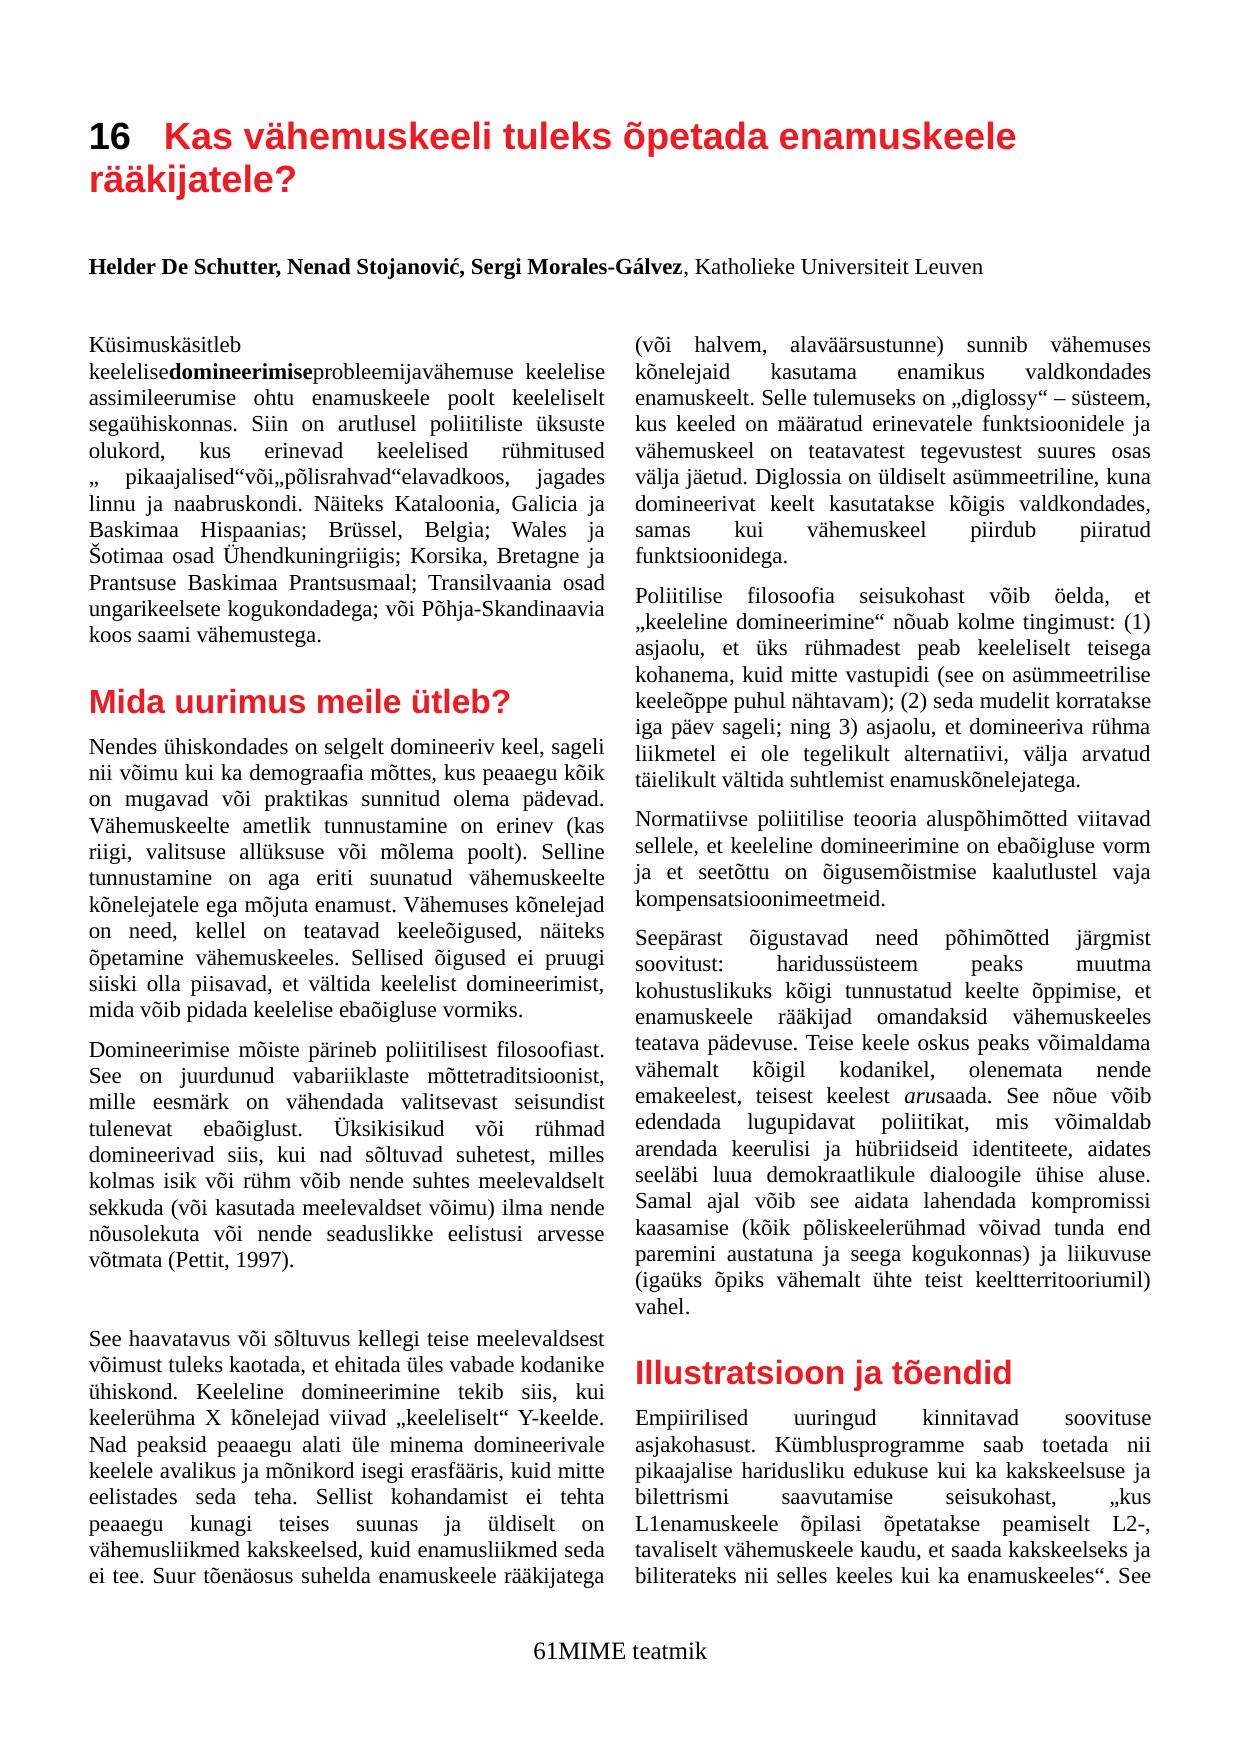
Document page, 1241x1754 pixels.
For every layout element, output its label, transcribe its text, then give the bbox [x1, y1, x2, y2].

text Seepärast õigustavad need põhimõtted järgmist soovitust: haridussüsteem peaks muutma kohustuslikuks kõigi tunnustatud keelte õppimise, et enamuskeele rääkijad omandaksid vähemuskeeles teatava pädevuse. Teise keele oskus peaks võimaldama vähemalt kõigil kodanikel, olenemata nende emakeelest, teisest keelest arusaada. See nõue võib edendada lugupidavat poliitikat, mis võimaldab arendada keerulisi ja hübriidseid identiteete, aidates seeläbi luua demokraatlikule dialoogile ühise aluse. Samal ajal võib see aidata lahendada kompromissi kaasamise (kõik põliskeelerühmad võivad tunda end paremini austatuna ja seega kogukonnas) ja liikuvuse (igaüks õpiks vähemalt ühte teist keeltterritooriumil) vahel. [635, 924, 1152, 1319]
text Küsimuskäsitleb keelelisedomineerimiseprobleemijavähemuse keelelise assimileerumise ohtu enamuskeele poolt keeleliselt segaühiskonnas. Siin on arutlusel poliitiliste üksuste olukord, kus erinevad keelelised rühmitused „ pikaajalised“või„põlisrahvad“elavadkoos, jagades linnu ja naabruskondi. Näiteks Kataloonia, Galicia ja Baskimaa Hispaanias; Brüssel, Belgia; Wales ja Šotimaa osad Ühendkuningriigis; Korsika, Bretagne ja Prantsuse Baskimaa Prantsusmaal; Transilvaania osad ungarikeelsete kogukondadega; või Põhja-Skandinaavia koos saami vähemustega. [88, 331, 605, 648]
text Empiirilised uuringud kinnitavad soovituse asjakohasust. Kümblusprogramme saab toetada nii pikaajalise haridusliku edukuse kui ka kakskeelsuse ja bilettrismi saavutamise seisukohast, „kus L1enamuskeele õpilasi õpetatakse peamiselt L2-, tavaliselt vähemuskeele kaudu, et saada kakskeelseks ja biliterateks nii selles keeles kui ka enamuskeeles“. See [635, 1404, 1152, 1589]
text See haavatavus või sõltuvus kellegi teise meelevaldsest võimust tuleks kaotada, et ehitada üles vabade kodanike ühiskond. Keeleline domineerimine tekib siis, kui keelerühma X kõnelejad viivad „keeleliselt“ Y-keelde. Nad peaksid peaaegu alati üle minema domineerivale keelele avalikus ja mõnikord isegi erasfääris, kuid mitte eelistades seda teha. Sellist kohandamist ei tehta peaaegu kunagi teises suunas ja üldiselt on vähemusliikmed kakskeelsed, kuid enamusliikmed seda ei tee. Suur tõenäosus suhelda enamuskeele rääkijatega [88, 1325, 605, 1589]
subtitle Kas vähemuskeeli tuleks õpetada enamuskeele rääkijatele? [88, 113, 1152, 201]
text Normatiivse poliitilise teooria aluspõhimõtted viitavad sellele, et keeleline domineerimine on ebaõigluse vorm ja et seetõttu on õigusemõistmise kaalutlustel vaja kompensatsioonimeetmeid. [635, 806, 1152, 911]
text Helder De Schutter, Nenad Stojanović, Sergi Morales-Gálvez, Katholieke Universiteit Leuven [88, 253, 1152, 279]
text Poliitilise filosoofia seisukohast võib öelda, et „keeleline domineerimine“ nõuab kolme tingimust: (1) asjaolu, et üks rühmadest peab keeleliselt teisega kohanema, kuid mitte vastupidi (see on asümmeetrilise keeleõppe puhul nähtavam); (2) seda mudelit korratakse iga päev sageli; ning 3) asjaolu, et domineeriva rühma liikmetel ei ole tegelikult alternatiivi, välja arvatud täielikult vältida suhtlemist enamuskõnelejatega. [635, 582, 1152, 792]
text (või halvem, alaväärsustunne) sunnib vähemuses kõnelejaid kasutama enamikus valdkondades enamuskeelt. Selle tulemuseks on „diglossy“ – süsteem, kus keeled on määratud erinevatele funktsioonidele ja vähemuskeel on teatavatest tegevustest suures osas välja jäetud. Diglossia on üldiselt asümmeetriline, kuna domineerivat keelt kasutatakse kõigis valdkondades, samas kui vähemuskeel piirdub piiratud funktsioonidega. [635, 331, 1152, 569]
text Domineerimise mõiste pärineb poliitilisest filosoofiast. See on juurdunud vabariiklaste mõttetraditsioonist, mille eesmärk on vähendada valitsevast seisundist tulenevat ebaõiglust. Üksikisikud või rühmad domineerivad siis, kui nad sõltuvad suhetest, milles kolmas isik või rühm võib nende suhtes meelevaldselt sekkuda (või kasutada meelevaldset võimu) ilma nende nõusolekuta või nende seaduslikke eelistusi arvesse võtmata (Pettit, 1997). [88, 1036, 605, 1273]
text Nendes ühiskondades on selgelt domineeriv keel, sageli nii võimu kui ka demograafia mõttes, kus peaaegu kõik on mugavad või praktikas sunnitud olema pädevad. Vähemuskeelte ametlik tunnustamine on erinev (kas riigi, valitsuse allüksuse või mõlema poolt). Selline tunnustamine on aga eriti suunatud vähemuskeelte kõnelejatele ega mõjuta enamust. Vähemuses kõnelejad on need, kellel on teatavad keeleõigused, näiteks õpetamine vähemuskeeles. Sellised õigused ei pruugi siiski olla piisavad, et vältida keelelist domineerimist, mida võib pidada keelelise ebaõigluse vormiks. [88, 733, 605, 1023]
subtitle Illustratsioon ja tõendid [635, 1353, 1152, 1392]
subtitle Mida uurimus meile ütleb? [88, 682, 605, 720]
